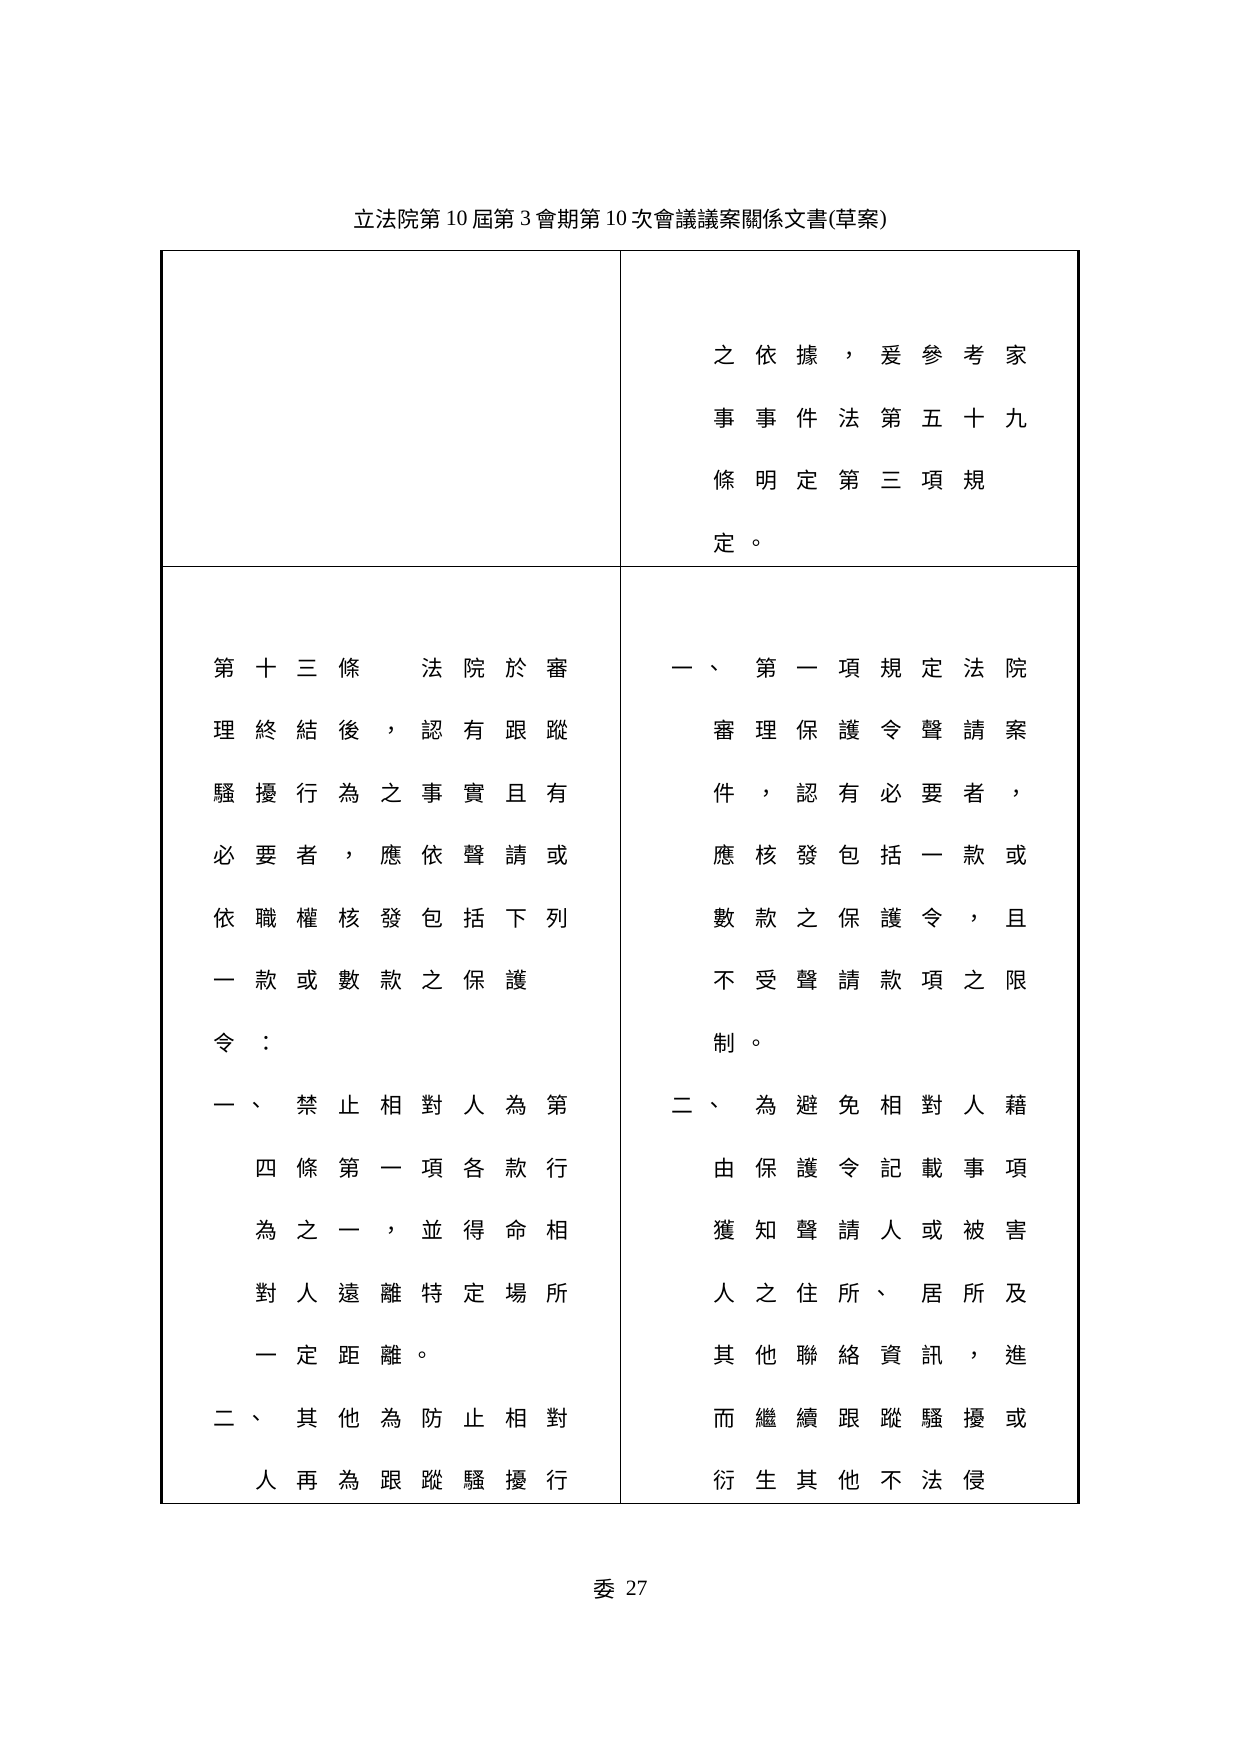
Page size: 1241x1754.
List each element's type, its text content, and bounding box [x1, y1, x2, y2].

table_cell 之依據，爰參考家事事件法第五十九條明定第三項規定。 [621, 251, 1077, 566]
table_cell [163, 251, 620, 566]
table_cell 一、第一項規定法院審理保護令聲請案件，認有必要者，應核發包括一款或數款之保護令，且不受聲請款項之限制。 二、為避免相對人藉由保護令記載事項獲知聲請人或被害人之住所、居所及其他聯絡資訊，進而繼續跟蹤騷擾或衍生其他不法侵 [621, 567, 1077, 1503]
table_cell 第十三條 法院於審理終結後，認有跟蹤騷擾行為之事實且有必要者，應依聲請或依職權核發包括下列一款或數款之保護令： 一、禁止相對人為第四條第一項各款行為之一，並得命相對人遠離特定場所一定距離。 二、其他為防止相對人再為跟蹤騷擾行 [163, 567, 620, 1503]
